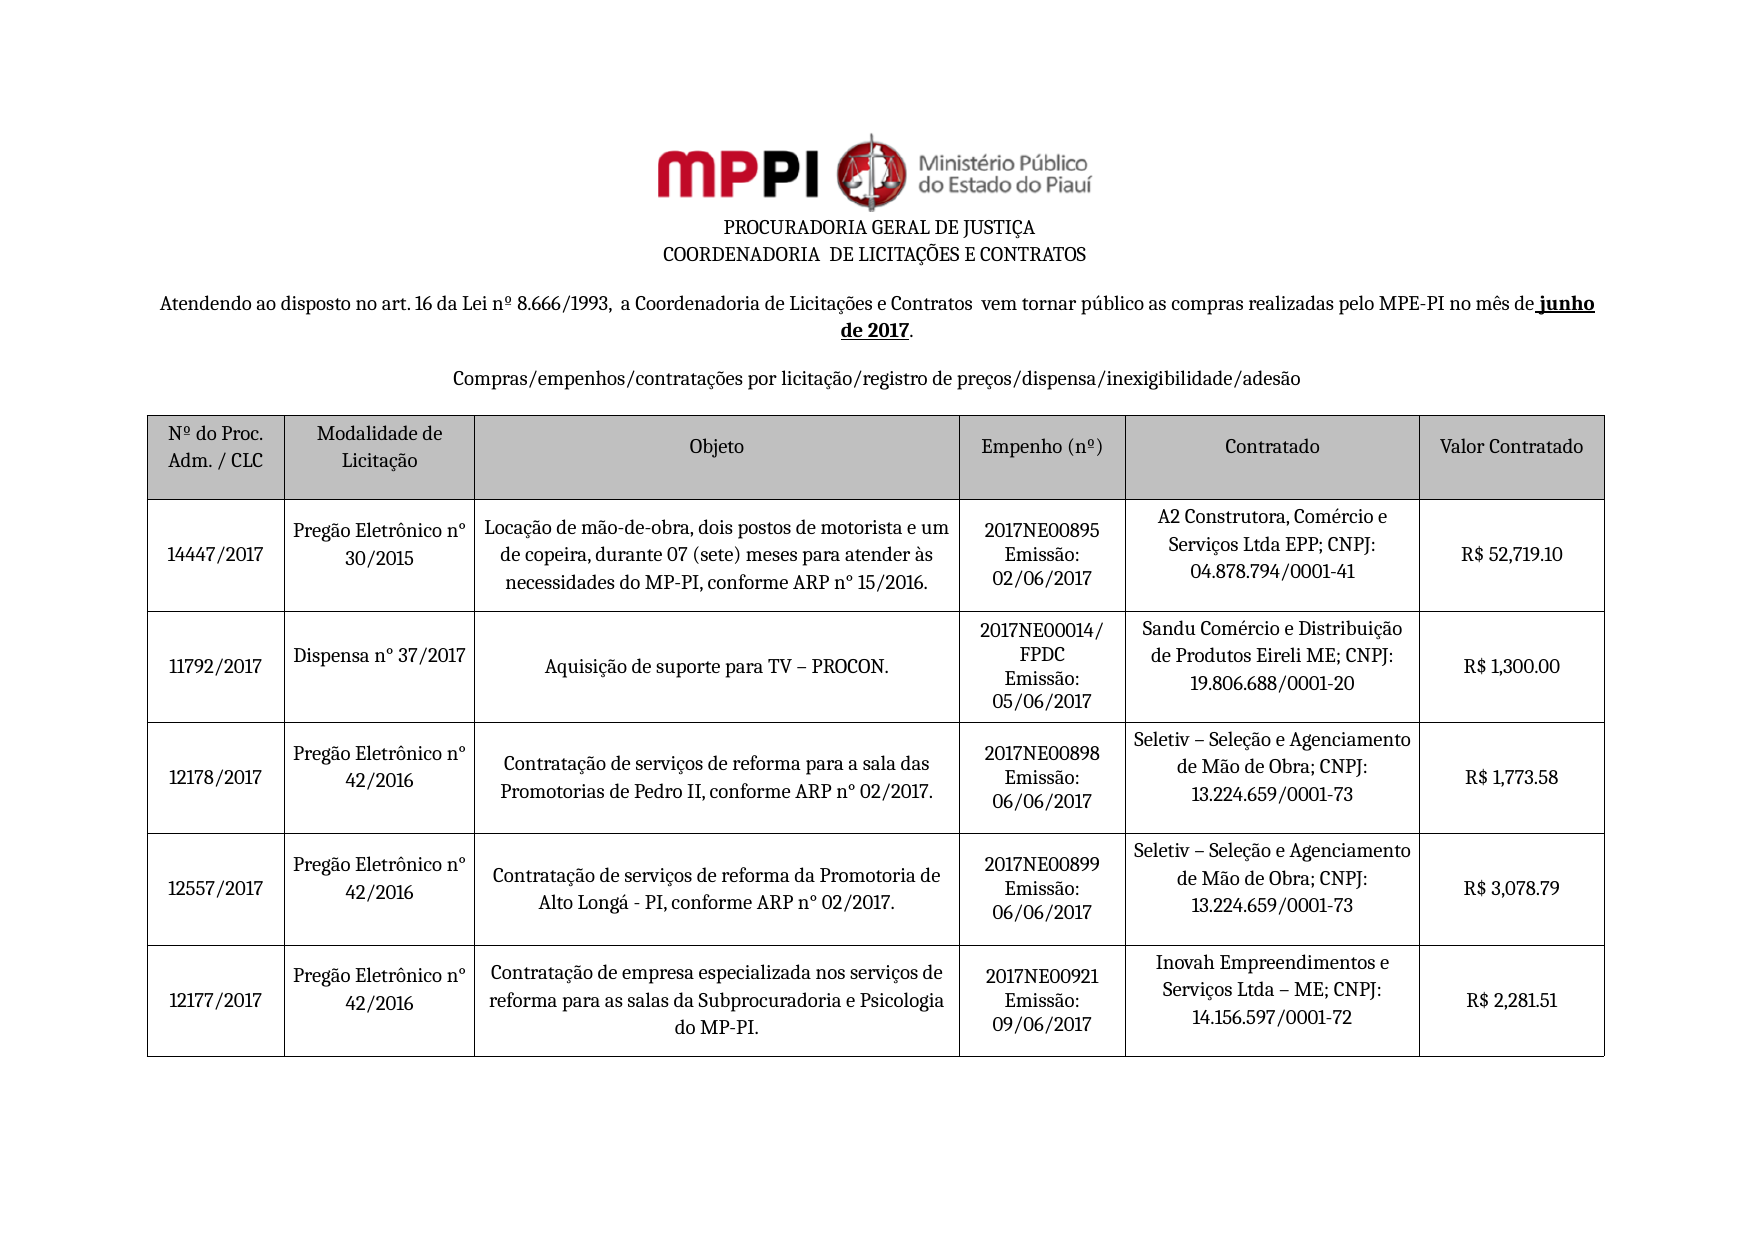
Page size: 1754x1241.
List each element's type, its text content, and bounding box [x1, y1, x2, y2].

table_cell 12178/2017 [148, 723, 284, 833]
table_cell R$ 1.773,58 [1420, 723, 1604, 833]
table_cell R$ 1.300,00 [1420, 612, 1604, 722]
table_cell Seletiv – Seleção e Agenciamento de Mão de Obra; CNPJ: 13.224.659/0001-73 [1126, 834, 1419, 944]
table_header Valor Contratado [1420, 416, 1604, 499]
text COORDENADORIA DE LICITAÇÕES E CONTRATOS [148, 243, 1606, 267]
table_cell Contratação de serviços de reforma da Promotoria de Alto Longá - PI, conforme ARP n° 02/2017. [475, 834, 959, 944]
table_cell Aquisição de suporte para TV – PROCON. [475, 612, 959, 722]
table_cell 2017NE00899 Emissão: 06/06/2017 [960, 834, 1125, 944]
table_cell Pregão Eletrônico n° 42/2016 [285, 946, 474, 1056]
table_cell 2017NE00898 Emissão: 06/06/2017 [960, 723, 1125, 833]
table_cell 14447/2017 [148, 500, 284, 611]
table_cell R$ 2.281,51 [1420, 946, 1604, 1056]
table_cell Pregão Eletrônico n° 42/2016 [285, 834, 474, 944]
table_cell Inovah Empreendimentos e Serviços Ltda – ME; CNPJ: 14.156.597/0001-72 [1126, 946, 1419, 1056]
table_cell 2017NE00014/FPDC Emissão: 05/06/2017 [960, 612, 1125, 722]
table_cell R$ 52.719,10 [1420, 500, 1604, 611]
table_cell A2 Construtora, Comércio e Serviços Ltda EPP; CNPJ: 04.878.794/0001-41 [1126, 500, 1419, 611]
table_header Nº do Proc. Adm. / CLC [148, 416, 284, 499]
table_cell Sandu Comércio e Distribuição de Produtos Eireli ME; CNPJ: 19.806.688/0001-20 [1126, 612, 1419, 722]
text PROCURADORIA GERAL DE JUSTIÇA [148, 126, 1606, 239]
table_cell 2017NE00921 Emissão: 09/06/2017 [960, 946, 1125, 1056]
table_header Empenho (nº) [960, 416, 1125, 499]
table_cell 2017NE00895 Emissão: 02/06/2017 [960, 500, 1125, 611]
text Atendendo ao disposto no art. 16 da Lei nº 8.666/1993, a Coordenadoria de Licitações e Contratos vem tornar público as compras realizadas pelo MPE-PI no mês de junho de 2017. [148, 291, 1606, 343]
table_cell Pregão Eletrônico n° 30/2015 [285, 500, 474, 611]
table_cell 12177/2017 [148, 946, 284, 1056]
table_cell Seletiv – Seleção e Agenciamento de Mão de Obra; CNPJ: 13.224.659/0001-73 [1126, 723, 1419, 833]
table_header Objeto [475, 416, 959, 499]
table_cell Pregão Eletrônico n° 42/2016 [285, 723, 474, 833]
table_header Modalidade de Licitação [285, 416, 474, 499]
table_cell R$ 3.078,79 [1420, 834, 1604, 944]
table_cell Dispensa n° 37/2017 [285, 612, 474, 722]
table_header Contratado [1126, 416, 1419, 499]
text Compras/empenhos/contratações por licitação/registro de preços/dispensa/inexigibilidade/adesão [148, 367, 1606, 391]
table_cell Contratação de empresa especializada nos serviços de reforma para as salas da Subprocuradoria e Psicologia do MP-PI. [475, 946, 959, 1056]
table_cell Contratação de serviços de reforma para a sala das Promotorias de Pedro II, conforme ARP n° 02/2017. [475, 723, 959, 833]
table_cell 11792/2017 [148, 612, 284, 722]
table_cell Locação de mão-de-obra, dois postos de motorista e um de copeira, durante 07 (sete) meses para atender às necessidades do MP-PI, conforme ARP n° 15/2016. [475, 500, 959, 611]
table_cell 12557/2017 [148, 834, 284, 944]
